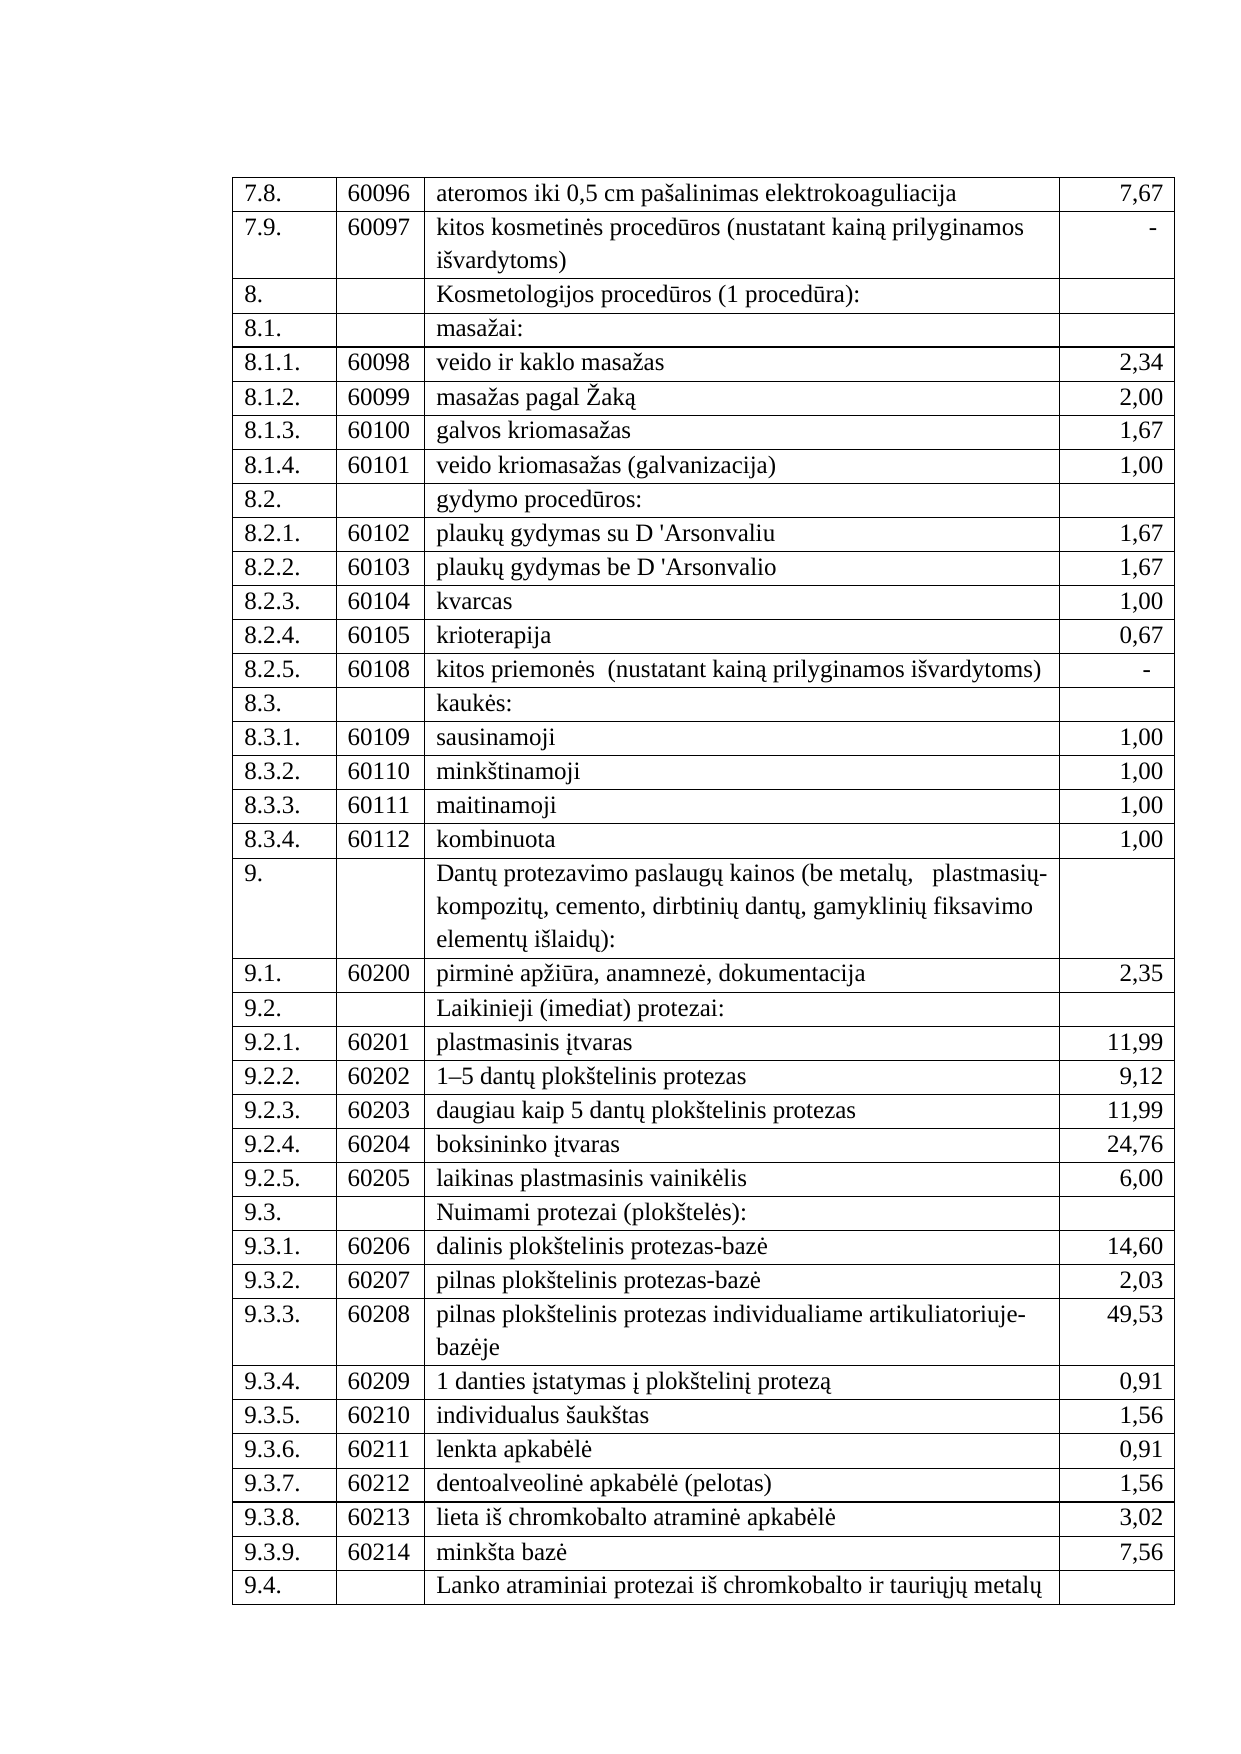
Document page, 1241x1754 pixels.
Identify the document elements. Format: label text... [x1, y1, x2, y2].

table_cell 9,12 [1060, 1061, 1174, 1094]
table_cell [337, 993, 424, 1026]
table_cell 60097 [337, 212, 424, 278]
table_cell 8.1.1. [233, 348, 336, 381]
table_cell pirminė apžiūra, anamnezė, dokumentacija [425, 959, 1059, 992]
table_cell [1060, 859, 1174, 957]
table_cell 9.3.5. [233, 1400, 336, 1433]
table_cell ateromos iki 0,5 cm pašalinimas elektrokoaguliacija [425, 178, 1059, 211]
table_cell 9.3.6. [233, 1434, 336, 1467]
table_cell 8. [233, 279, 336, 312]
table_cell Lanko atraminiai protezai iš chromkobalto ir tauriųjų metalų [425, 1571, 1059, 1604]
table_cell veido kriomasažas (galvanizacija) [425, 450, 1059, 483]
table_cell plaukų gydymas be D 'Arsonvalio [425, 552, 1059, 585]
table_cell maitinamoji [425, 790, 1059, 823]
table_cell masažai: [425, 314, 1059, 346]
table_cell 8.2.2. [233, 552, 336, 585]
table_cell 60214 [337, 1537, 424, 1569]
table_cell [1060, 279, 1174, 312]
table_cell 7,67 [1060, 178, 1174, 211]
table_cell 7,56 [1060, 1537, 1174, 1569]
table_cell 1,00 [1060, 450, 1174, 483]
table_cell 8.3.4. [233, 824, 336, 857]
table_cell 9.1. [233, 959, 336, 992]
table_cell 60201 [337, 1027, 424, 1060]
table_cell [337, 314, 424, 346]
table_cell 8.2.1. [233, 518, 336, 551]
table_cell 11,99 [1060, 1095, 1174, 1128]
table_cell 9.3. [233, 1197, 336, 1230]
table_cell sausinamoji [425, 722, 1059, 755]
table_cell 60207 [337, 1265, 424, 1298]
table_cell 60104 [337, 586, 424, 619]
table_cell 1,00 [1060, 824, 1174, 857]
table_cell 8.3.3. [233, 790, 336, 823]
table_cell 2,34 [1060, 348, 1174, 381]
table_cell 60105 [337, 620, 424, 653]
table_cell [1060, 1197, 1174, 1230]
table_cell 60103 [337, 552, 424, 585]
table_cell 9.2. [233, 993, 336, 1026]
table_cell 60200 [337, 959, 424, 992]
table_cell 0,91 [1060, 1434, 1174, 1467]
table_cell 8.3.2. [233, 756, 336, 789]
table_cell minkštinamoji [425, 756, 1059, 789]
table_cell gydymo procedūros: [425, 484, 1059, 517]
table_cell kaukės: [425, 688, 1059, 721]
table_cell 60096 [337, 178, 424, 211]
table_cell krioterapija [425, 620, 1059, 653]
table_cell kitos priemonės (nustatant kainą prilyginamos išvardytoms) [425, 654, 1059, 687]
table_cell 8.2.3. [233, 586, 336, 619]
table_cell masažas pagal Žaką [425, 382, 1059, 414]
table_cell 1 danties įstatymas į plokštelinį protezą [425, 1366, 1059, 1399]
table_cell 60112 [337, 824, 424, 857]
table_cell [337, 279, 424, 312]
table_cell 60209 [337, 1366, 424, 1399]
table_cell Laikinieji (imediat) protezai: [425, 993, 1059, 1026]
table_cell 8.1.3. [233, 416, 336, 449]
table_cell 2,03 [1060, 1265, 1174, 1298]
table_cell 60100 [337, 416, 424, 449]
table_cell [337, 688, 424, 721]
table_cell [337, 1197, 424, 1230]
table_cell minkšta bazė [425, 1537, 1059, 1569]
table_cell 8.1.2. [233, 382, 336, 414]
table_cell 1,67 [1060, 518, 1174, 551]
table_cell [337, 1571, 424, 1604]
table_cell boksininko įtvaras [425, 1129, 1059, 1162]
table_cell [1060, 484, 1174, 517]
table_cell [1060, 1571, 1174, 1604]
table_cell 1,00 [1060, 722, 1174, 755]
table_cell lenkta apkabėlė [425, 1434, 1059, 1467]
table_cell galvos kriomasažas [425, 416, 1059, 449]
table_cell 60098 [337, 348, 424, 381]
table_cell [1060, 314, 1174, 346]
table_cell individualus šaukštas [425, 1400, 1059, 1433]
table_cell 8.2.4. [233, 620, 336, 653]
table_cell 8.3.1. [233, 722, 336, 755]
table_cell dalinis plokštelinis protezas-bazė [425, 1231, 1059, 1264]
table_cell 9.3.7. [233, 1469, 336, 1501]
table_cell 9. [233, 859, 336, 957]
table_cell 8.2. [233, 484, 336, 517]
table_cell pilnas plokštelinis protezas-bazė [425, 1265, 1059, 1298]
table_cell 9.3.4. [233, 1366, 336, 1399]
table_cell 9.3.2. [233, 1265, 336, 1298]
table_cell kombinuota [425, 824, 1059, 857]
table_cell 7.9. [233, 212, 336, 278]
table_cell 60099 [337, 382, 424, 414]
table_cell 60108 [337, 654, 424, 687]
table_cell Kosmetologijos procedūros (1 procedūra): [425, 279, 1059, 312]
table_cell 60206 [337, 1231, 424, 1264]
table_cell 1,00 [1060, 756, 1174, 789]
table_cell daugiau kaip 5 dantų plokštelinis protezas [425, 1095, 1059, 1128]
table_cell 8.3. [233, 688, 336, 721]
table_cell 11,99 [1060, 1027, 1174, 1060]
table_cell 2,00 [1060, 382, 1174, 414]
table_cell pilnas plokštelinis protezas individualiame artikuliatoriuje-bazėje [425, 1299, 1059, 1365]
table_cell veido ir kaklo masažas [425, 348, 1059, 381]
table_cell 0,91 [1060, 1366, 1174, 1399]
table_cell 60211 [337, 1434, 424, 1467]
table_cell 60210 [337, 1400, 424, 1433]
table_cell 60205 [337, 1163, 424, 1196]
table_cell 8.1. [233, 314, 336, 346]
table_cell lieta iš chromkobalto atraminė apkabėlė [425, 1503, 1059, 1536]
table_cell 14,60 [1060, 1231, 1174, 1264]
table_cell 60212 [337, 1469, 424, 1501]
table_cell 60101 [337, 450, 424, 483]
table_cell 9.2.1. [233, 1027, 336, 1060]
table_cell 6,00 [1060, 1163, 1174, 1196]
table_cell 7.8. [233, 178, 336, 211]
table_cell 1–5 dantų plokštelinis protezas [425, 1061, 1059, 1094]
table_cell plastmasinis įtvaras [425, 1027, 1059, 1060]
table_cell 60102 [337, 518, 424, 551]
table_cell 3,02 [1060, 1503, 1174, 1536]
table_cell Nuimami protezai (plokštelės): [425, 1197, 1059, 1230]
table_cell Dantų protezavimo paslaugų kainos (be metalų, plastmasių-kompozitų, cemento, dirbtinių dantų, gamyklinių fiksavimo elementų išlaidų): [425, 859, 1059, 957]
table_cell [1060, 993, 1174, 1026]
table_cell 60208 [337, 1299, 424, 1365]
table_cell 9.4. [233, 1571, 336, 1604]
table_cell 9.2.2. [233, 1061, 336, 1094]
table_cell - [1060, 212, 1174, 278]
table_cell 60202 [337, 1061, 424, 1094]
table_cell 9.3.8. [233, 1503, 336, 1536]
table_cell 8.1.4. [233, 450, 336, 483]
table_cell 9.3.9. [233, 1537, 336, 1569]
table_cell 60110 [337, 756, 424, 789]
table_cell 2,35 [1060, 959, 1174, 992]
table_cell 60213 [337, 1503, 424, 1536]
table_cell 49,53 [1060, 1299, 1174, 1365]
table_cell 1,67 [1060, 552, 1174, 585]
table_cell 1,67 [1060, 416, 1174, 449]
table_cell laikinas plastmasinis vainikėlis [425, 1163, 1059, 1196]
table_cell kitos kosmetinės procedūros (nustatant kainą prilyginamos išvardytoms) [425, 212, 1059, 278]
table_cell [337, 484, 424, 517]
table_cell 1,56 [1060, 1400, 1174, 1433]
table_cell 9.3.3. [233, 1299, 336, 1365]
table_cell dentoalveolinė apkabėlė (pelotas) [425, 1469, 1059, 1501]
table_cell 24,76 [1060, 1129, 1174, 1162]
table_cell 60111 [337, 790, 424, 823]
table_cell 1,00 [1060, 790, 1174, 823]
table_cell - [1060, 654, 1174, 687]
table_cell 1,56 [1060, 1469, 1174, 1501]
table_cell 9.2.3. [233, 1095, 336, 1128]
table_cell 1,00 [1060, 586, 1174, 619]
table_cell 60204 [337, 1129, 424, 1162]
table_cell [1060, 688, 1174, 721]
table_cell [337, 859, 424, 957]
table_cell 9.2.5. [233, 1163, 336, 1196]
table_cell 60109 [337, 722, 424, 755]
table_cell kvarcas [425, 586, 1059, 619]
table_cell plaukų gydymas su D 'Arsonvaliu [425, 518, 1059, 551]
table_cell 9.3.1. [233, 1231, 336, 1264]
table_cell 8.2.5. [233, 654, 336, 687]
table_cell 60203 [337, 1095, 424, 1128]
table_cell 0,67 [1060, 620, 1174, 653]
table_cell 9.2.4. [233, 1129, 336, 1162]
